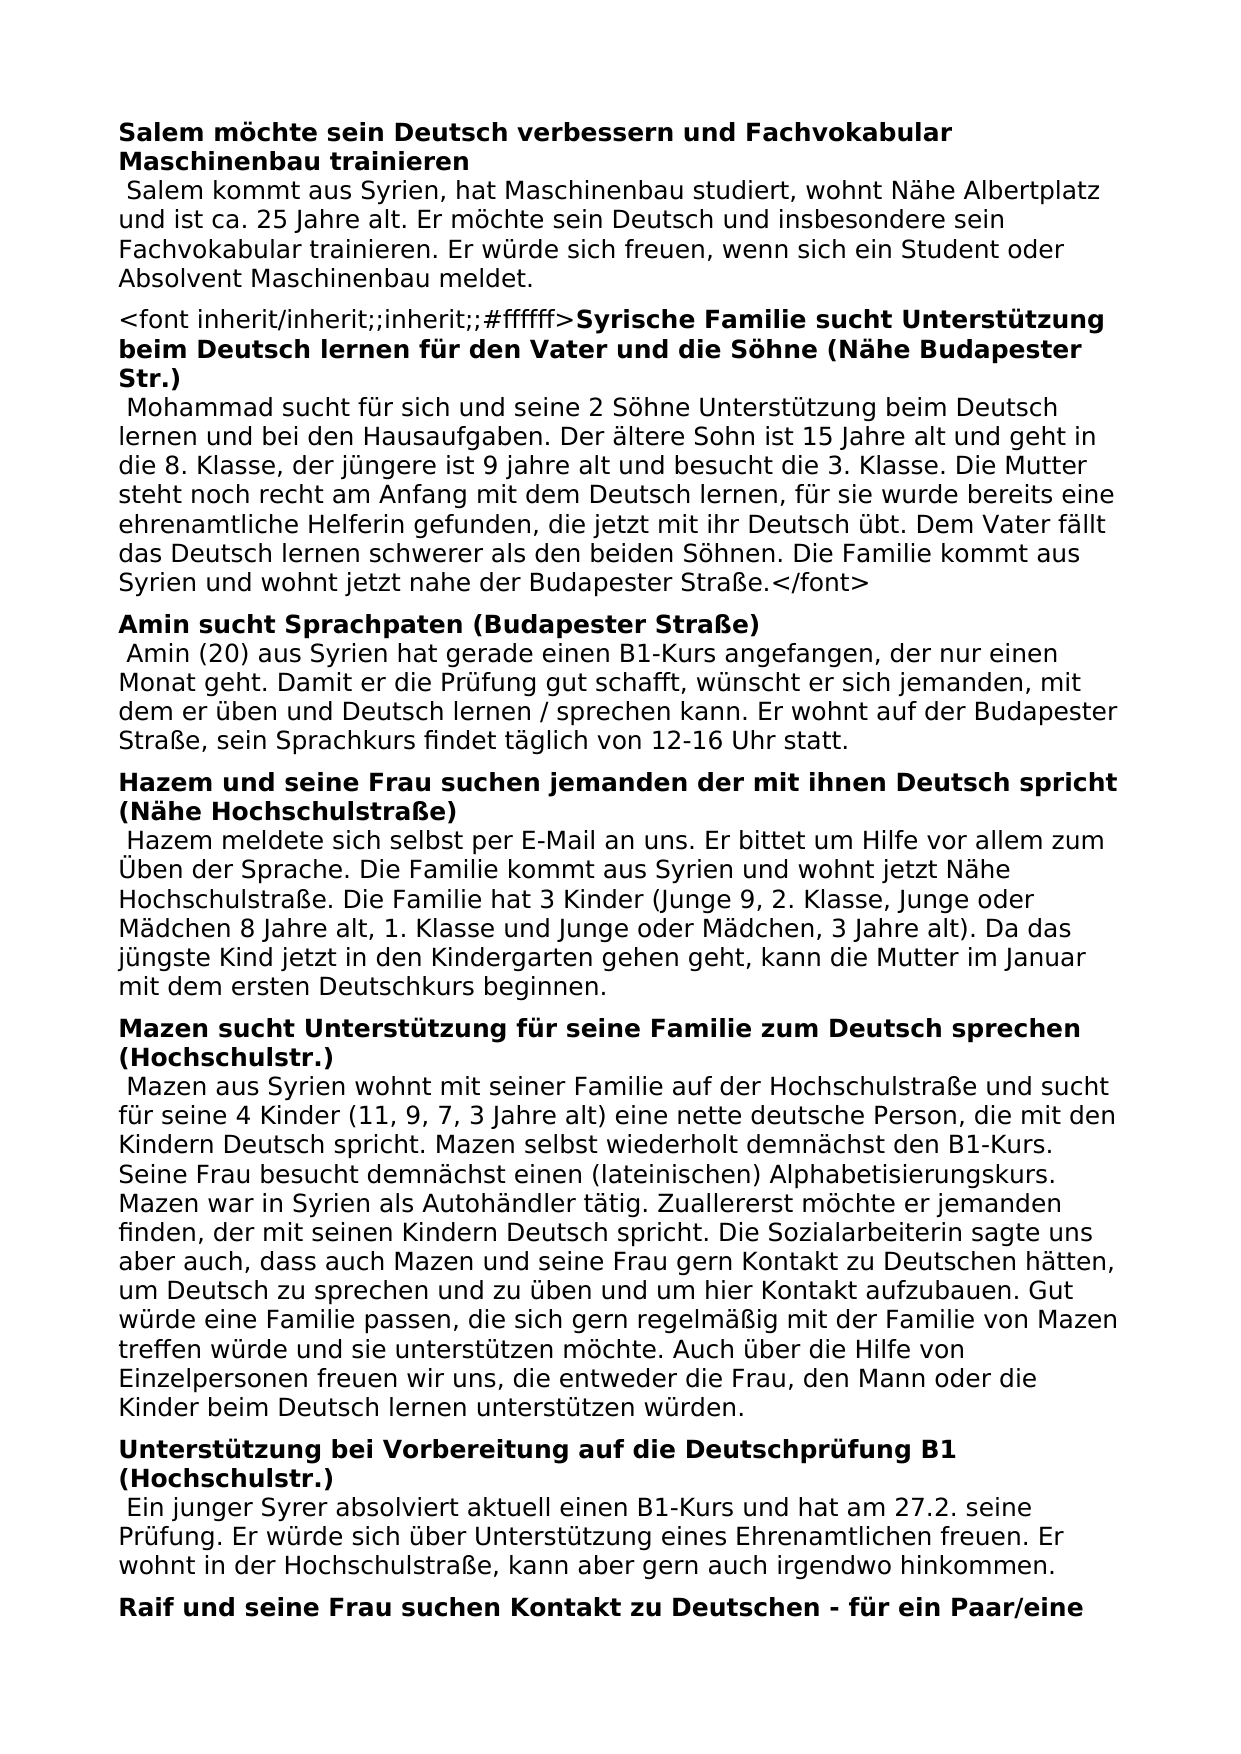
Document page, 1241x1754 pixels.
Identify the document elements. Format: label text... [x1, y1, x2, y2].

text Mazen sucht Unterstützung für seine Familie zum Deutsch sprechen (Hochschulstr.) Mazen aus Syrien wohnt mit seiner Familie auf der Hochschulstraße und sucht für seine 4 Kinder (11, 9, 7, 3 Jahre alt) eine nette deutsche Person, die mit den Kindern Deutsch spricht. Mazen selbst wiederholt demnächst den B1-Kurs. Seine Frau besucht demnächst einen (lateinischen) Alphabetisierungskurs. Mazen war in Syrien als Autohändler tätig. Zuallererst möchte er jemanden finden, der mit seinen Kindern Deutsch spricht. Die Sozialarbeiterin sagte uns aber auch, dass auch Mazen und seine Frau gern Kontakt zu Deutschen hätten, um Deutsch zu sprechen und zu üben und um hier Kontakt aufzubauen. Gut würde eine Familie passen, die sich gern regelmäßig mit der Familie von Mazen treffen würde und sie unterstützen möchte. Auch über die Hilfe von Einzelpersonen freuen wir uns, die entweder die Frau, den Mann oder die Kinder beim Deutsch lernen unterstützen würden. [118, 1014, 1122, 1422]
text Raif und seine Frau suchen Kontakt zu Deutschen - für ein Paar/eine [118, 1593, 1122, 1622]
text <font inherit/inherit;;inherit;;#ffffff>Syrische Familie sucht Unterstützung beim Deutsch lernen für den Vater und die Söhne (Nähe Budapester Str.) Mohammad sucht für sich und seine 2 Söhne Unterstützung beim Deutsch lernen und bei den Hausaufgaben. Der ältere Sohn ist 15 Jahre alt und geht in die 8. Klasse, der jüngere ist 9 jahre alt und besucht die 3. Klasse. Die Mutter steht noch recht am Anfang mit dem Deutsch lernen, für sie wurde bereits eine ehrenamtliche Helferin gefunden, die jetzt mit ihr Deutsch übt. Dem Vater fällt das Deutsch lernen schwerer als den beiden Söhnen. Die Familie kommt aus Syrien und wohnt jetzt nahe der Budapester Straße.</font> [118, 306, 1122, 597]
text Unterstützung bei Vorbereitung auf die Deutschprüfung B1 (Hochschulstr.) Ein junger Syrer absolviert aktuell einen B1-Kurs und hat am 27.2. seine Prüfung. Er würde sich über Unterstützung eines Ehrenamtlichen freuen. Er wohnt in der Hochschulstraße, kann aber gern auch irgendwo hinkommen. [118, 1435, 1122, 1581]
text Amin sucht Sprachpaten (Budapester Straße) Amin (20) aus Syrien hat gerade einen B1-Kurs angefangen, der nur einen Monat geht. Damit er die Prüfung gut schafft, wünscht er sich jemanden, mit dem er üben und Deutsch lernen / sprechen kann. Er wohnt auf der Budapester Straße, sein Sprachkurs findet täglich von 12-16 Uhr statt. [118, 610, 1122, 756]
text Hazem und seine Frau suchen jemanden der mit ihnen Deutsch spricht (Nähe Hochschulstraße) Hazem meldete sich selbst per E-Mail an uns. Er bittet um Hilfe vor allem zum Üben der Sprache. Die Familie kommt aus Syrien und wohnt jetzt Nähe Hochschulstraße. Die Familie hat 3 Kinder (Junge 9, 2. Klasse, Junge oder Mädchen 8 Jahre alt, 1. Klasse und Junge oder Mädchen, 3 Jahre alt). Da das jüngste Kind jetzt in den Kindergarten gehen geht, kann die Mutter im Januar mit dem ersten Deutschkurs beginnen. [118, 768, 1122, 1001]
text Salem möchte sein Deutsch verbessern und Fachvokabular Maschinenbau trainieren Salem kommt aus Syrien, hat Maschinenbau studiert, wohnt Nähe Albertplatz und ist ca. 25 Jahre alt. Er möchte sein Deutsch und insbesondere sein Fachvokabular trainieren. Er würde sich freuen, wenn sich ein Student oder Absolvent Maschinenbau meldet. [118, 118, 1122, 293]
